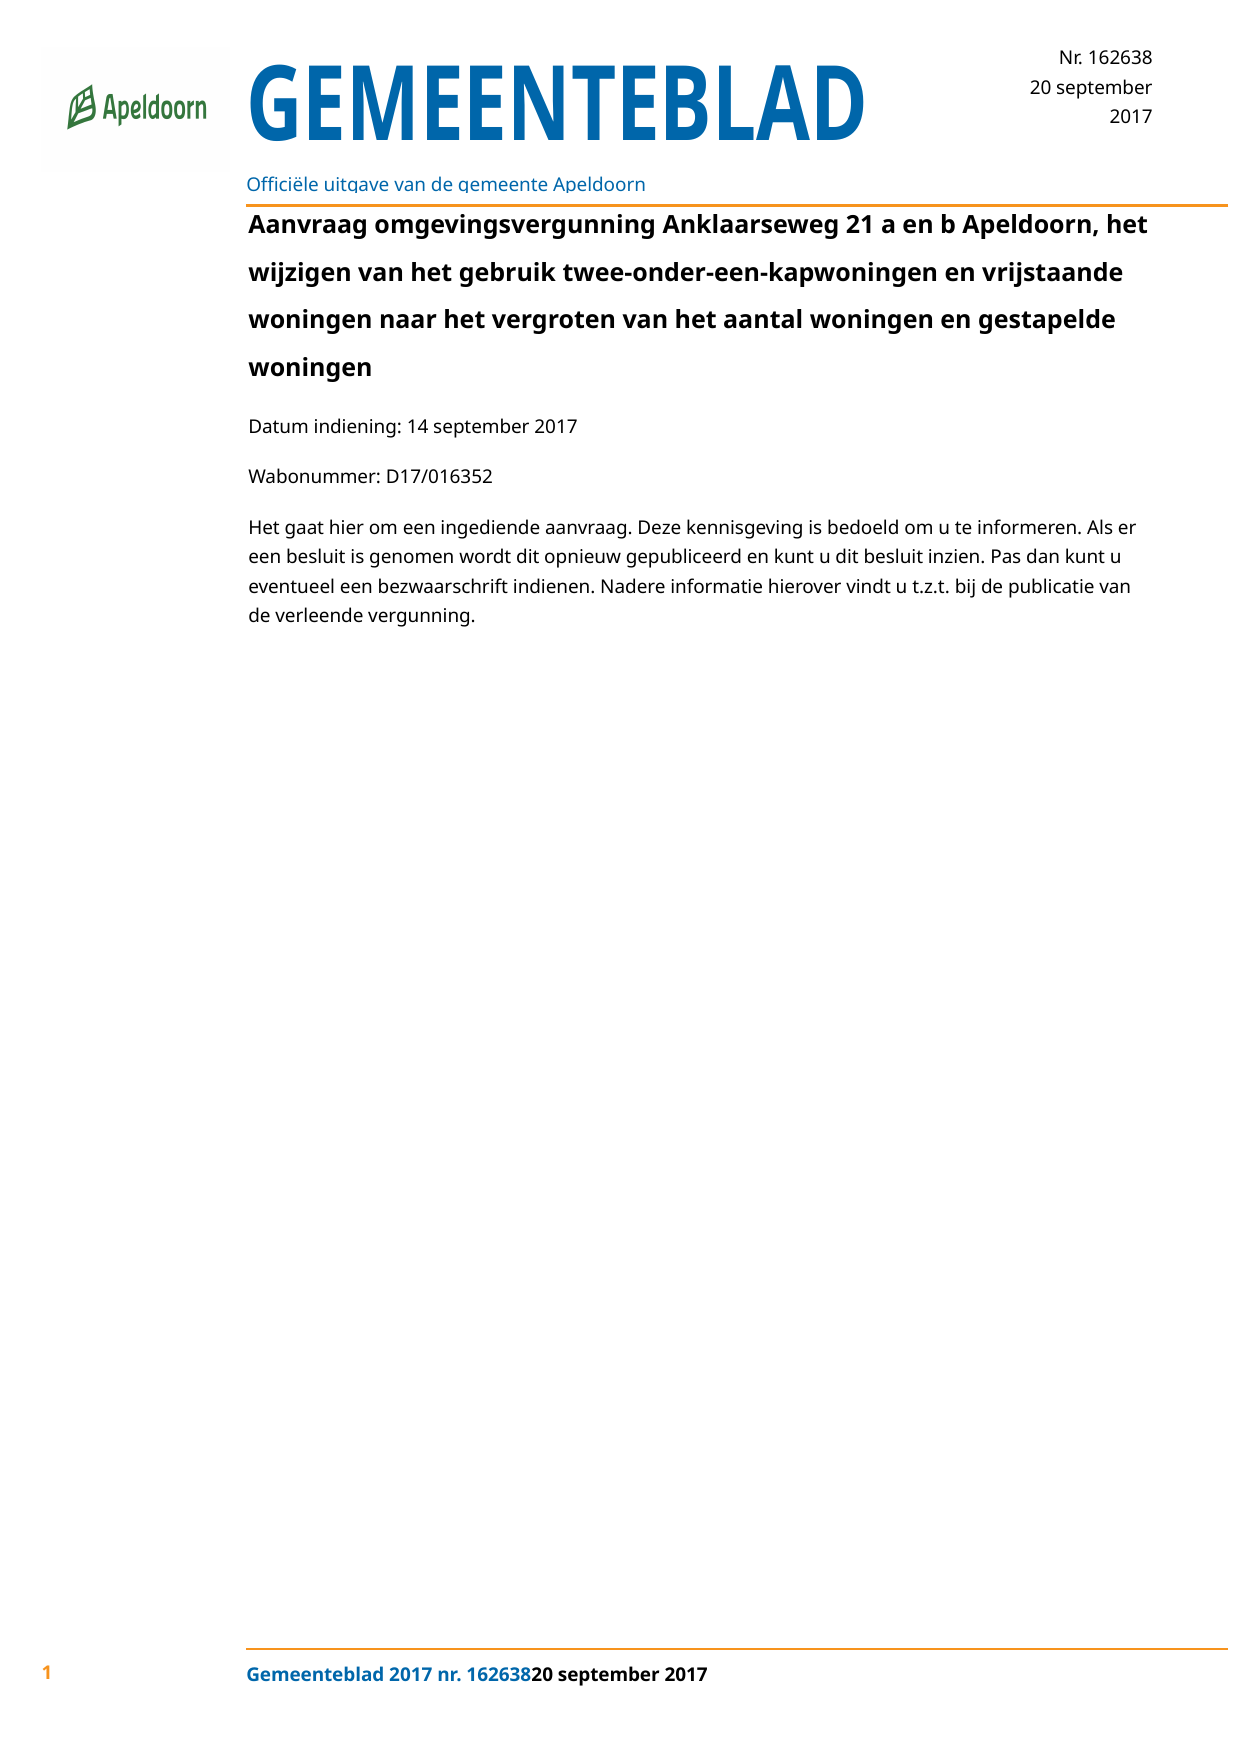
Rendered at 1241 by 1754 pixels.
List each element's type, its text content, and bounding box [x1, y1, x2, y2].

picture [41, 47, 231, 172]
text Datum indiening: 14 september 2017 [248, 413, 1152, 439]
text Aanvraag omgevingsvergunning Anklaarseweg 21 a en b Apeldoorn, het wijzigen van het gebruik twee-onder-een-kapwoningen en vrijstaande woningen naar het vergroten van het aantal woningen en gestapelde woningen [248, 207, 1152, 384]
text Het gaat hier om een ingediende aanvraag. Deze kennisgeving is bedoeld om u te informeren. Als er een besluit is genomen wordt dit opnieuw gepubliceerd en kunt u dit besluit inzien. Pas dan kunt u eventueel een bezwaarschrift indienen. Nadere informatie hierover vindt u t.z.t. bij de publicatie van de verleende vergunning. [248, 514, 1152, 628]
text Wabonummer: D17/016352 [248, 463, 1152, 489]
